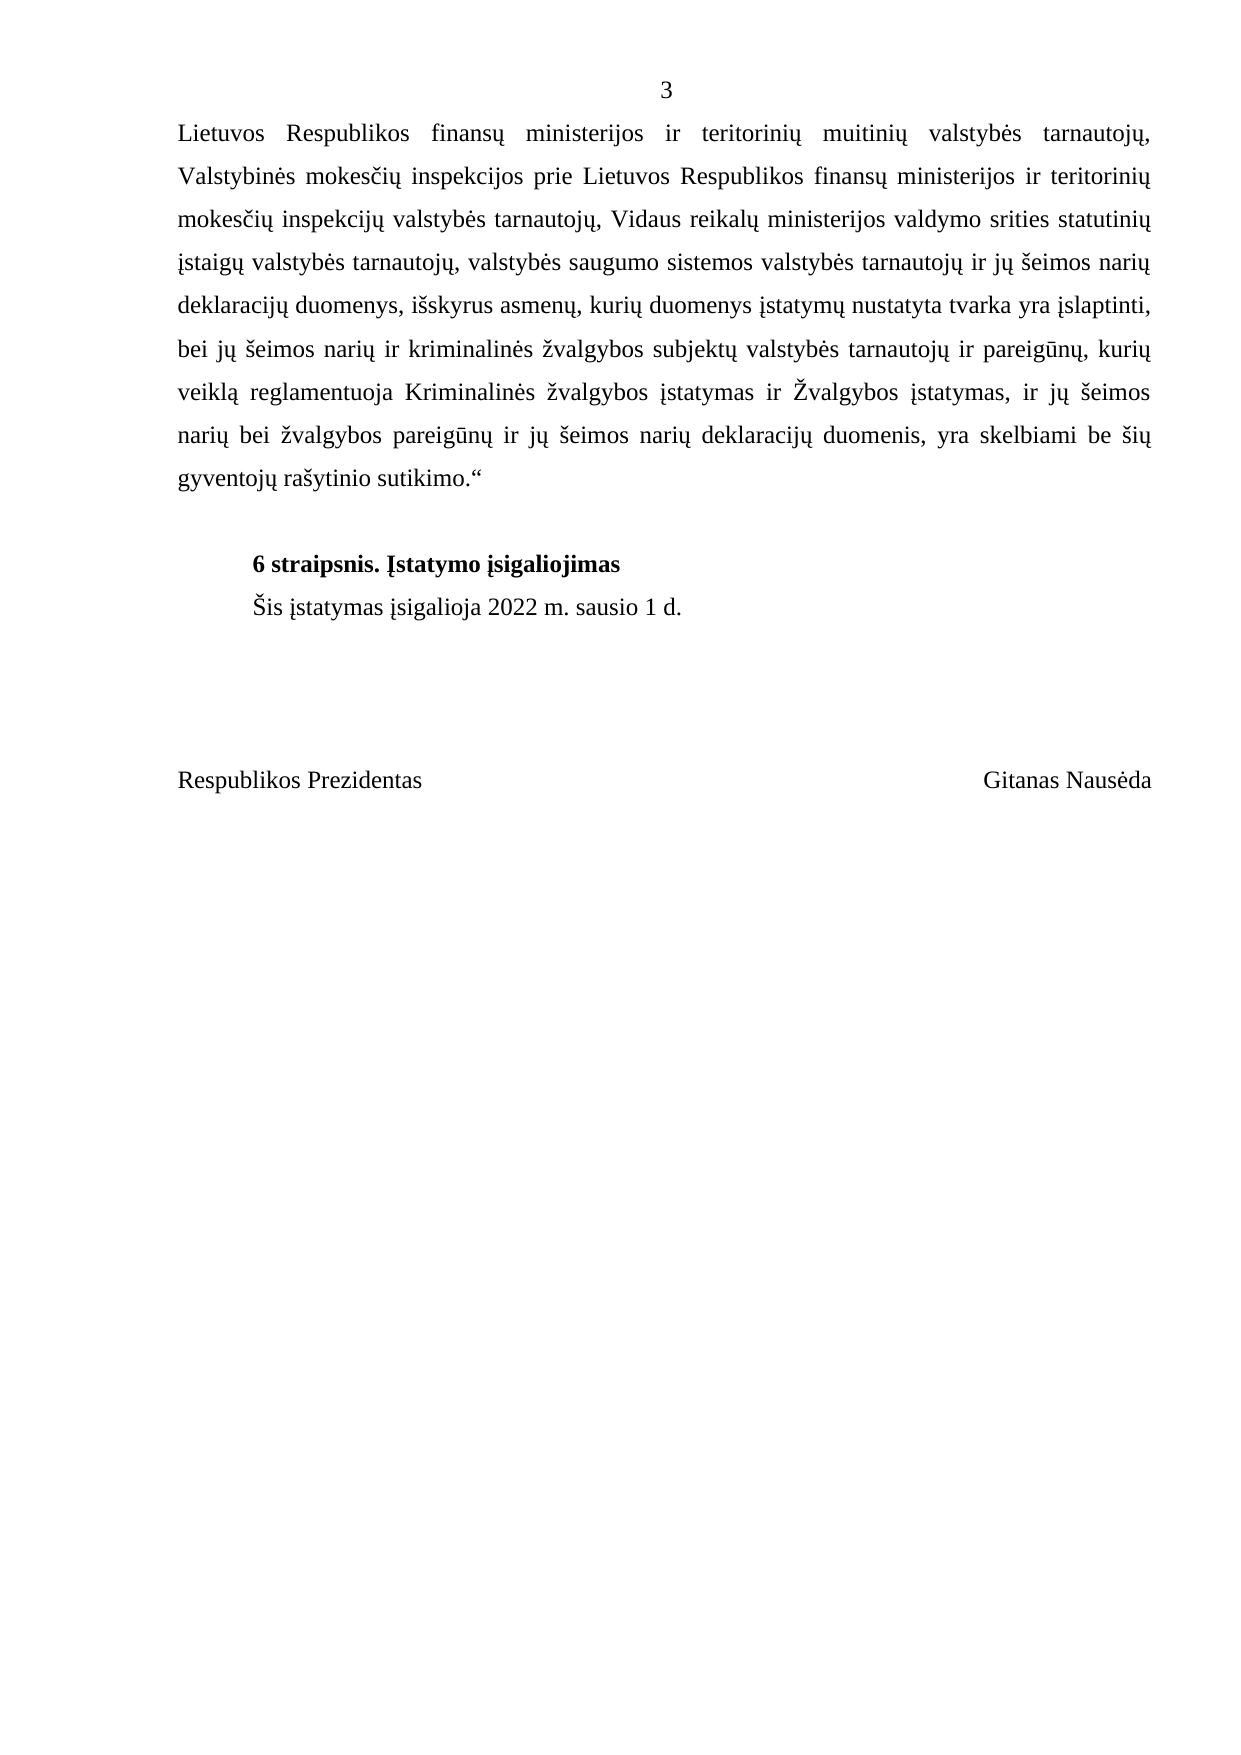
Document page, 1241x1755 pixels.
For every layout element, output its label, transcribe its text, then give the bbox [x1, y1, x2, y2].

text Šis įstatymas įsigalioja 2022 m. sausio 1 d. [177, 592, 1152, 621]
text Lietuvos Respublikos finansų ministerijos ir teritorinių muitinių valstybės tarnautojų, Valstybinės mokesčių inspekcijos prie Lietuvos Respublikos finansų ministerijos ir teritorinių mokesčių inspekcijų valstybės tarnautojų, Vidaus reikalų ministerijos valdymo srities statutinių įstaigų valstybės tarnautojų, valstybės saugumo sistemos valstybės tarnautojų ir jų šeimos narių deklaracijų duomenys, išskyrus asmenų, kurių duomenys įstatymų nustatyta tvarka yra įslaptinti, bei jų šeimos narių ir kriminalinės žvalgybos subjektų valstybės tarnautojų ir pareigūnų, kurių veiklą reglamentuoja Kriminalinės žvalgybos įstatymas ir Žvalgybos įstatymas, ir jų šeimos narių bei žvalgybos pareigūnų ir jų šeimos narių deklaracijų duomenis, yra skelbiami be šių gyventojų rašytinio sutikimo.“ [177, 118, 1152, 492]
text Respublikos Prezidentas Gitanas Nausėda [177, 765, 1152, 794]
text 6 straipsnis. Įstatymo įsigaliojimas [177, 549, 1152, 578]
